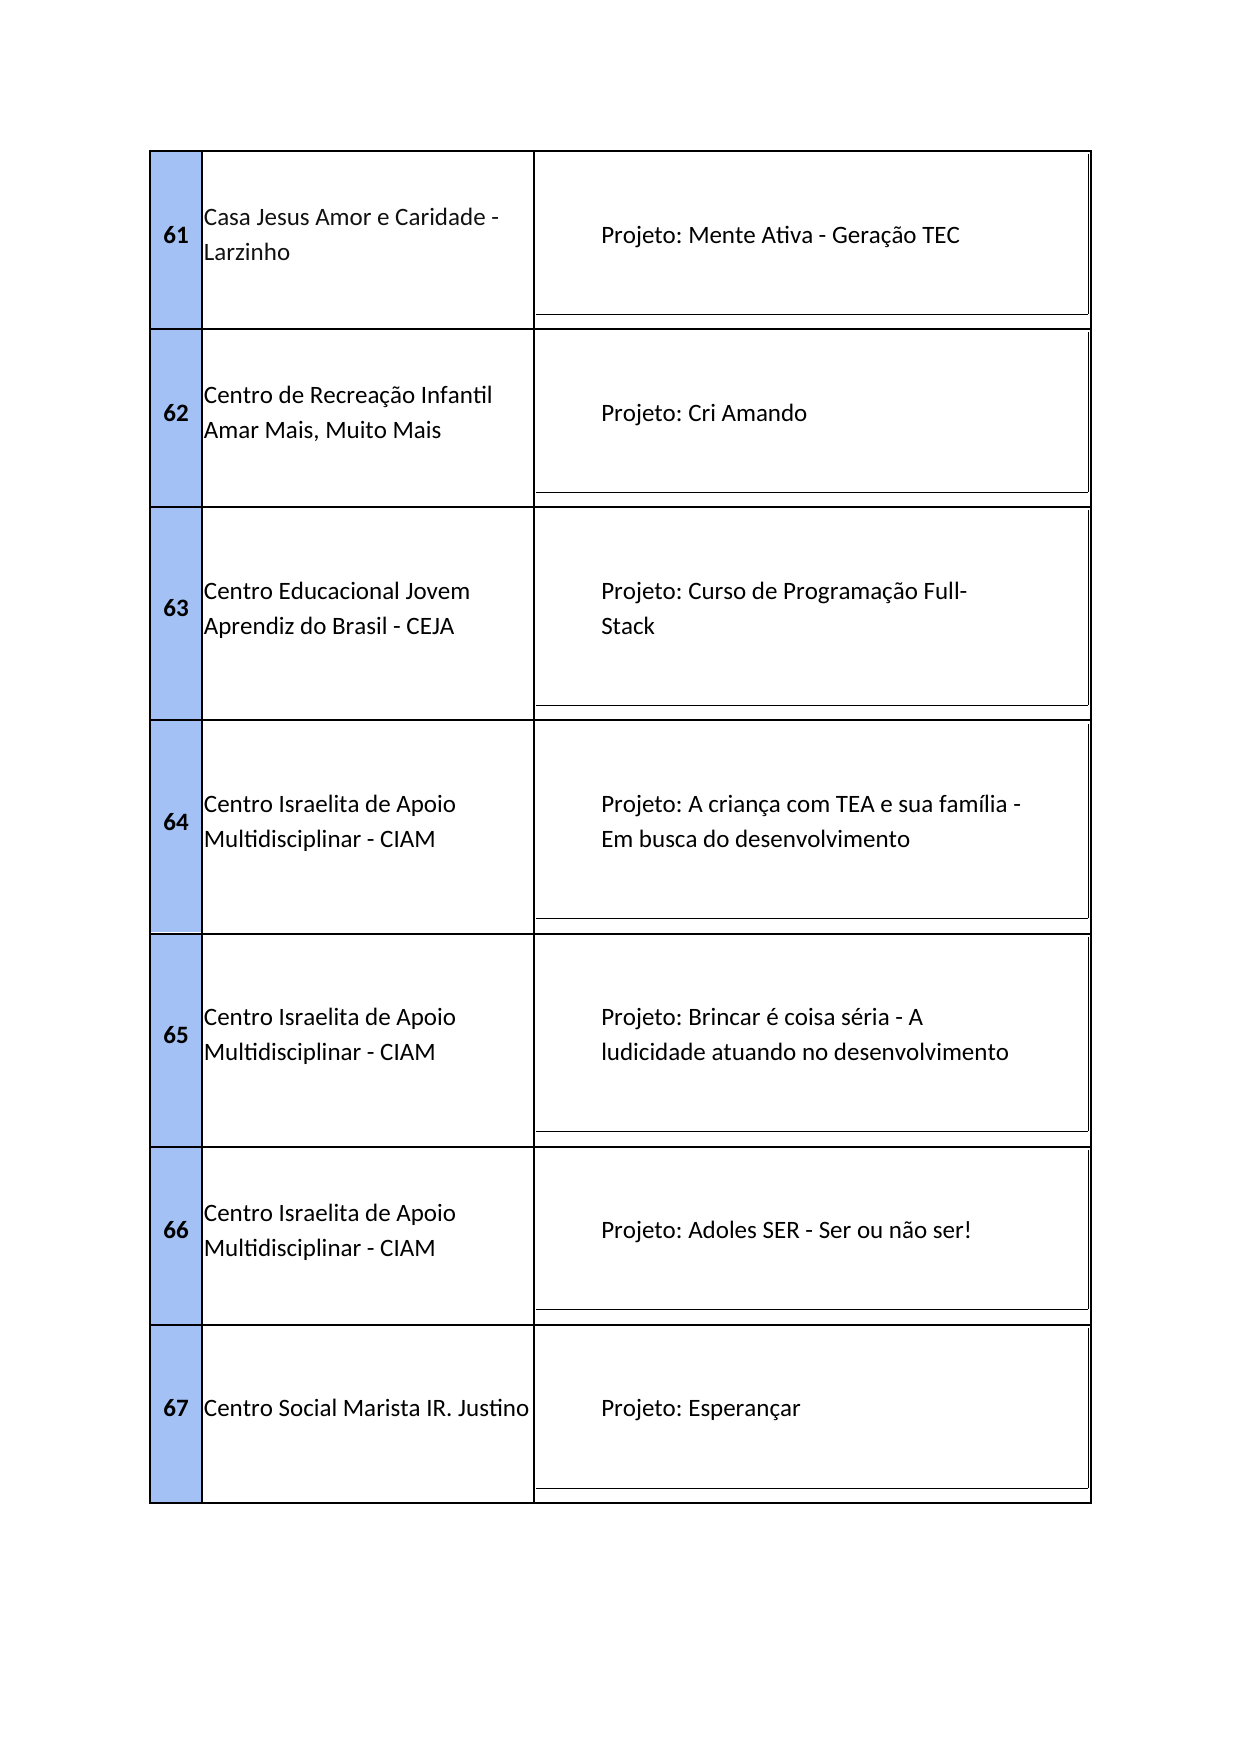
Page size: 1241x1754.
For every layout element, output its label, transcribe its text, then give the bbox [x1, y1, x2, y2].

table_cell 66 [151, 1148, 201, 1324]
table_cell Projeto: Adoles SER - Ser ou não ser! [535, 1148, 1090, 1324]
table_cell Centro Social Marista IR. Justino [203, 1326, 533, 1502]
table_cell Projeto: A criança com TEA e sua família - Em busca do desenvolvimento [535, 721, 1090, 932]
table_cell 62 [151, 330, 201, 506]
table_cell 61 [151, 152, 201, 328]
table_cell Centro Educacional Jovem Aprendiz do Brasil - CEJA [203, 508, 533, 719]
table_cell Centro Israelita de Apoio Multidisciplinar - CIAM [203, 1148, 533, 1324]
table_cell Projeto: Curso de Programação Full- Stack [535, 508, 1090, 719]
table_cell Casa Jesus Amor e Caridade - Larzinho [203, 152, 533, 328]
table_cell Projeto: Mente Ativa - Geração TEC [535, 152, 1090, 328]
table_cell Centro Israelita de Apoio Multidisciplinar - CIAM [203, 935, 533, 1146]
table_cell Projeto: Cri Amando [535, 330, 1090, 506]
table_cell 64 [151, 721, 201, 932]
table_cell 63 [151, 508, 201, 719]
table_cell 67 [151, 1326, 201, 1502]
table_cell Centro Israelita de Apoio Multidisciplinar - CIAM [203, 721, 533, 932]
table_cell Centro de Recreação Infantil Amar Mais, Muito Mais [203, 330, 533, 506]
table_cell Projeto: Esperançar [535, 1326, 1090, 1502]
table_cell 65 [151, 935, 201, 1146]
table_cell Projeto: Brincar é coisa séria - A ludicidade atuando no desenvolvimento [535, 935, 1090, 1146]
